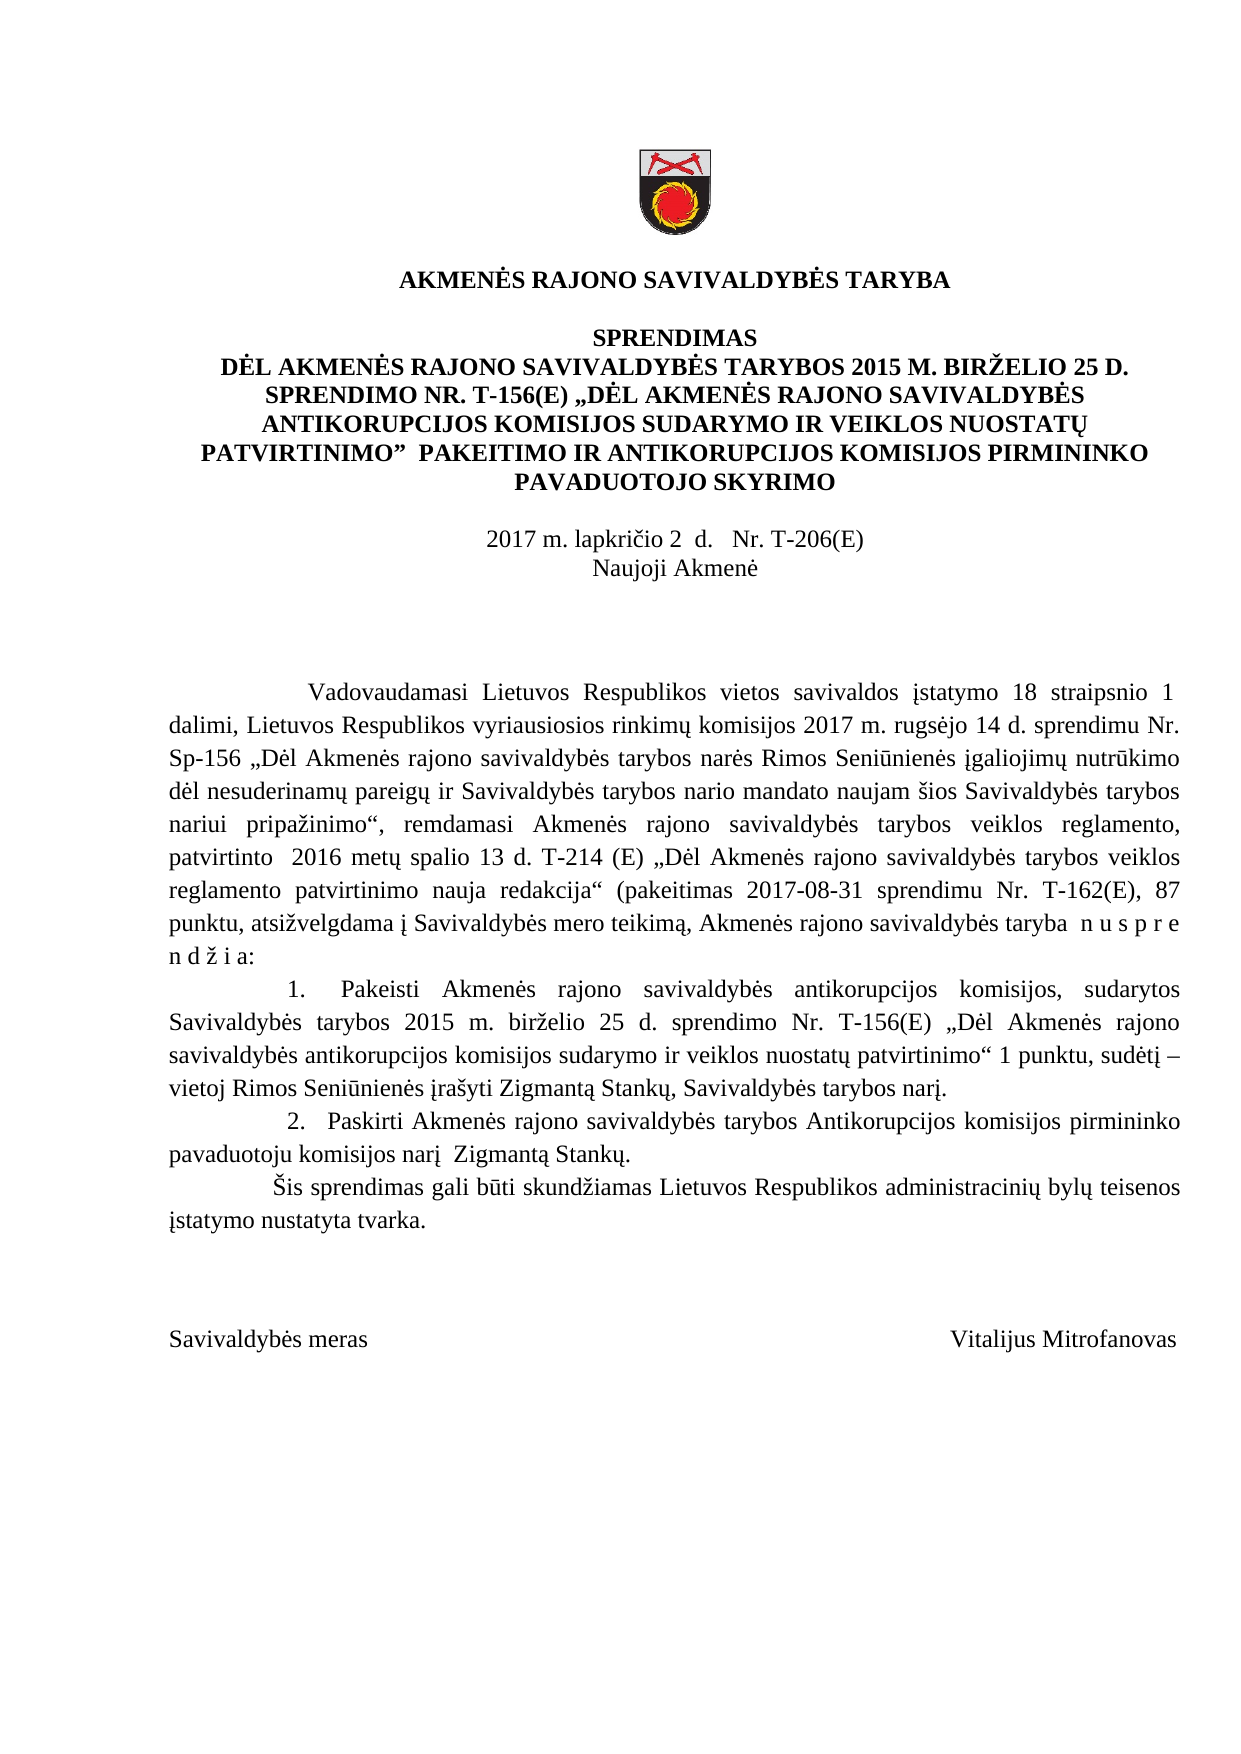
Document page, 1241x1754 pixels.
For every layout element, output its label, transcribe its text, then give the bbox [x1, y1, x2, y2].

text SPRENDIMAS [169, 323, 1181, 352]
text Savivaldybės meras Vitalijus Mitrofanovas [169, 1324, 1181, 1353]
text 2. Paskirti Akmenės rajono savivaldybės tarybos Antikorupcijos komisijos pirmininko pavaduotoju komisijos narį Zigmantą Stankų. [169, 1106, 1181, 1168]
text 2017 m. lapkričio 2 d. Nr. T-206(E) [169, 524, 1181, 553]
text DĖL AKMENĖS RAJONO SAVIVALDYBĖS TARYBOS 2015 M. BIRŽELIO 25 D. SPRENDIMO NR. T-156(E) „DĖL AKMENĖS RAJONO SAVIVALDYBĖS ANTIKORUPCIJOS KOMISIJOS SUDARYMO IR VEIKLOS NUOSTATŲ PATVIRTINIMO” PAKEITIMO IR ANTIKORUPCIJOS KOMISIJOS PIRMININKO PAVADUOTOJO SKYRIMO [169, 352, 1181, 496]
text 1. Pakeisti Akmenės rajono savivaldybės antikorupcijos komisijos, sudarytos Savivaldybės tarybos 2015 m. birželio 25 d. sprendimo Nr. T-156(E) „Dėl Akmenės rajono savivaldybės antikorupcijos komisijos sudarymo ir veiklos nuostatų patvirtinimo“ 1 punktu, sudėtį – vietoj Rimos Seniūnienės įrašyti Zigmantą Stankų, Savivaldybės tarybos narį. [169, 974, 1181, 1102]
text Vadovaudamasi Lietuvos Respublikos vietos savivaldos įstatymo 18 straipsnio 1 dalimi, Lietuvos Respublikos vyriausiosios rinkimų komisijos 2017 m. rugsėjo 14 d. sprendimu Nr. Sp-156 „Dėl Akmenės rajono savivaldybės tarybos narės Rimos Seniūnienės įgaliojimų nutrūkimo dėl nesuderinamų pareigų ir Savivaldybės tarybos nario mandato naujam šios Savivaldybės tarybos nariui pripažinimo“, remdamasi Akmenės rajono savivaldybės tarybos veiklos reglamento, patvirtinto 2016 metų spalio 13 d. T-214 (E) „Dėl Akmenės rajono savivaldybės tarybos veiklos reglamento patvirtinimo nauja redakcija“ (pakeitimas 2017-08-31 sprendimu Nr. T-162(E), 87 punktu, atsižvelgdama į Savivaldybės mero teikimą, Akmenės rajono savivaldybės taryba n u s p r e n d ž i a: [169, 677, 1181, 969]
text AKMENĖS RAJONO SAVIVALDYBĖS TARYBA [169, 266, 1181, 294]
text Šis sprendimas gali būti skundžiamas Lietuvos Respublikos administracinių bylų teisenos įstatymo nustatyta tvarka. [169, 1172, 1181, 1234]
text Naujoji Akmenė [169, 553, 1181, 582]
